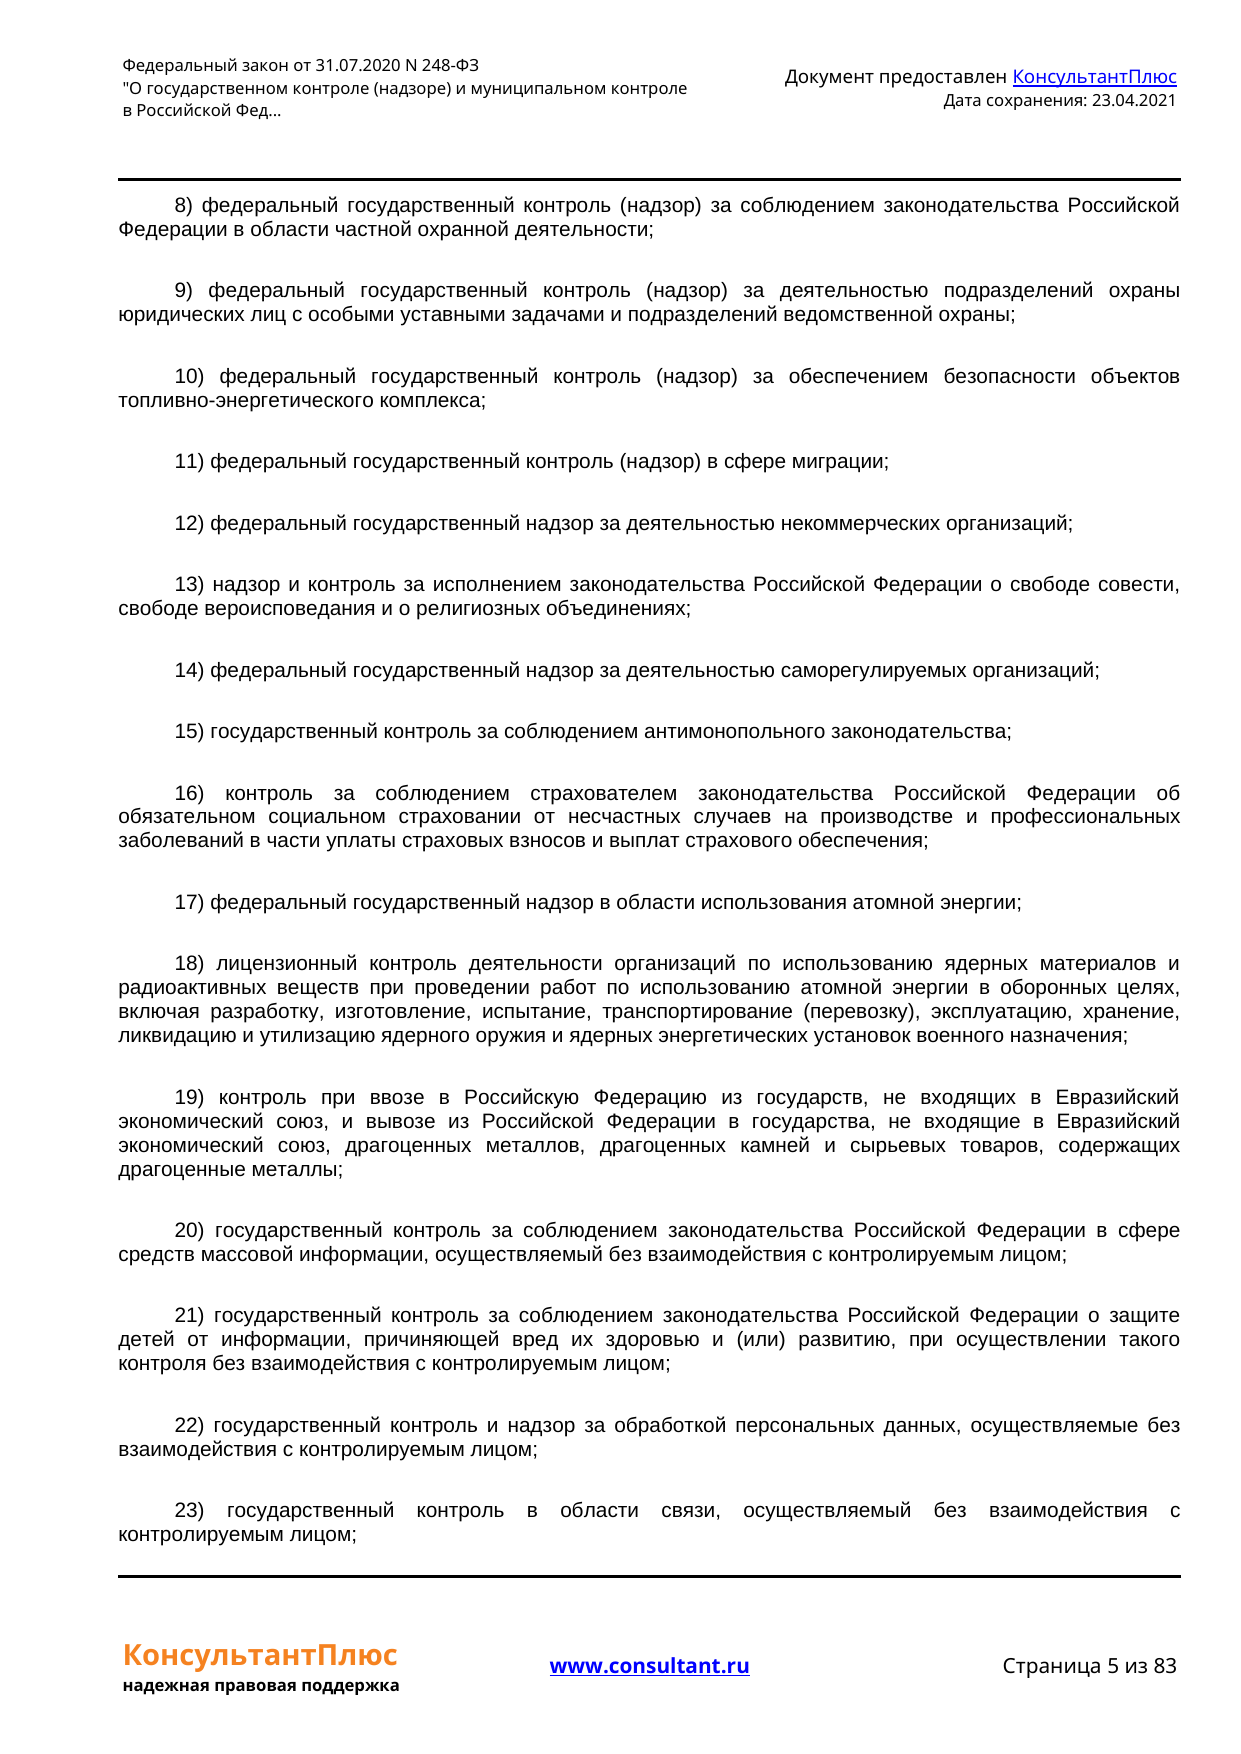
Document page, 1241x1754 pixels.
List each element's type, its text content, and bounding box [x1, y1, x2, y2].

text 18) лицензионный контроль деятельности организаций по использованию ядерных материалов и радиоактивных веществ при проведении работ по использованию атомной энергии в оборонных целях, включая разработку, изготовление, испытание, транспортирование (перевозку), эксплуатацию, хранение, ликвидацию и утилизацию ядерного оружия и ядерных энергетических установок военного назначения; [118, 951, 1181, 1047]
text 8) федеральный государственный контроль (надзор) за соблюдением законодательства Российской Федерации в области частной охранной деятельности; [118, 193, 1181, 241]
text 17) федеральный государственный надзор в области использования атомной энергии; [118, 890, 1181, 914]
text 12) федеральный государственный надзор за деятельностью некоммерческих организаций; [118, 511, 1181, 534]
text 13) надзор и контроль за исполнением законодательства Российской Федерации о свободе совести, свободе вероисповедания и о религиозных объединениях; [118, 572, 1181, 620]
text 9) федеральный государственный контроль (надзор) за деятельностью подразделений охраны юридических лиц с особыми уставными задачами и подразделений ведомственной охраны; [118, 278, 1181, 326]
text 23) государственный контроль в области связи, осуществляемый без взаимодействия с контролируемым лицом; [118, 1498, 1181, 1546]
text 11) федеральный государственный контроль (надзор) в сфере миграции; [118, 449, 1181, 473]
text 22) государственный контроль и надзор за обработкой персональных данных, осуществляемые без взаимодействия с контролируемым лицом; [118, 1413, 1181, 1461]
text 15) государственный контроль за соблюдением антимонопольного законодательства; [118, 719, 1181, 743]
text 14) федеральный государственный надзор за деятельностью саморегулируемых организаций; [118, 657, 1181, 681]
text 21) государственный контроль за соблюдением законодательства Российской Федерации о защите детей от информации, причиняющей вред их здоровью и (или) развитию, при осуществлении такого контроля без взаимодействия с контролируемым лицом; [118, 1303, 1181, 1375]
text 16) контроль за соблюдением страхователем законодательства Российской Федерации об обязательном социальном страховании от несчастных случаев на производстве и профессиональных заболеваний в части уплаты страховых взносов и выплат страхового обеспечения; [118, 780, 1181, 852]
text 10) федеральный государственный контроль (надзор) за обеспечением безопасности объектов топливно-энергетического комплекса; [118, 364, 1181, 412]
text 20) государственный контроль за соблюдением законодательства Российской Федерации в сфере средств массовой информации, осуществляемый без взаимодействия с контролируемым лицом; [118, 1218, 1181, 1266]
text 19) контроль при ввозе в Российскую Федерацию из государств, не входящих в Евразийский экономический союз, и вывозе из Российской Федерации в государства, не входящие в Евразийский экономический союз, драгоценных металлов, драгоценных камней и сырьевых товаров, содержащих драгоценные металлы; [118, 1084, 1181, 1180]
